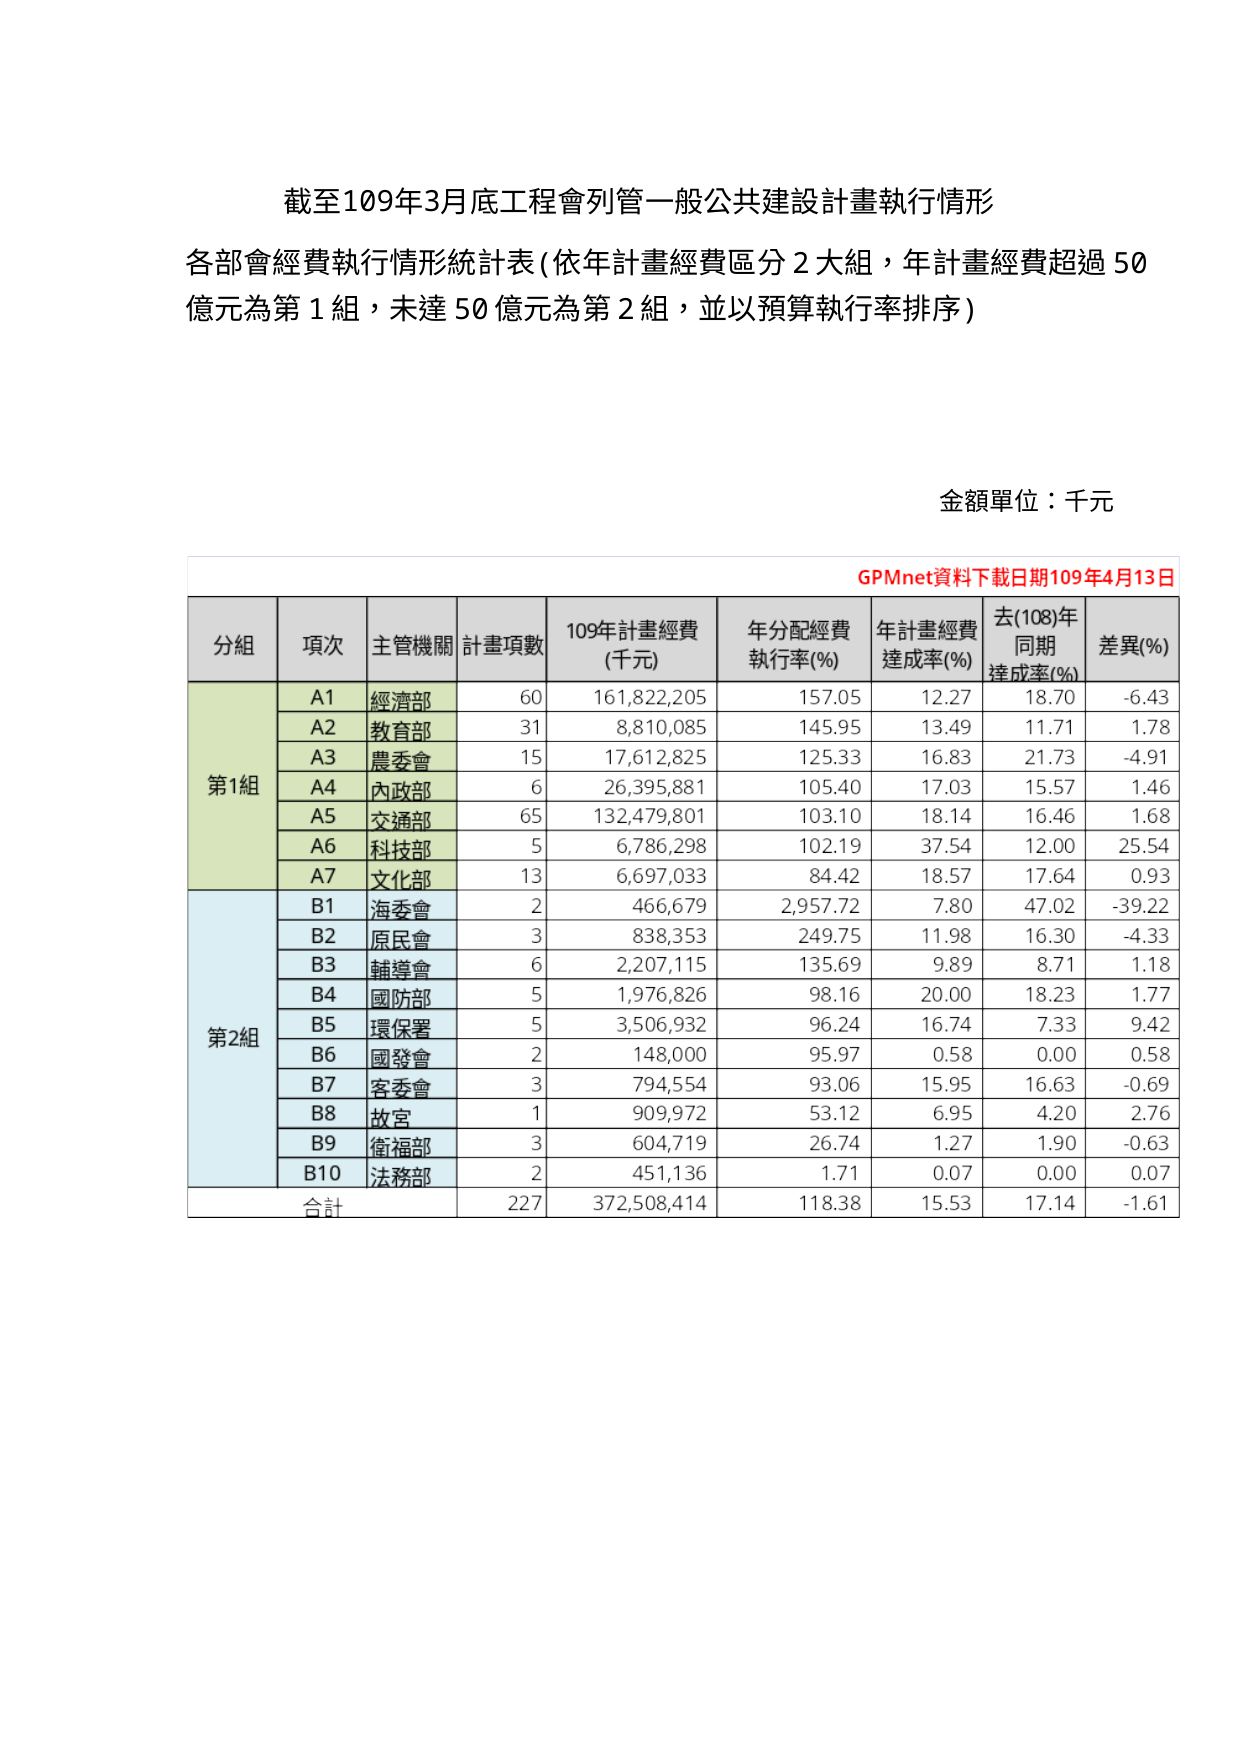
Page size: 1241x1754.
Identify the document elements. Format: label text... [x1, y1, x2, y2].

text 截至109年3月底工程會列管一般公共建設計畫執行情形 [225, 158, 1053, 221]
text 金額單位：千元 [939, 481, 1129, 517]
text 各部會經費執行情形統計表(依年計畫經費區分2大組，年計畫經費超過50億元為第1組，未達50億元為第2組，並以預算執行率排序) [185, 237, 1154, 328]
